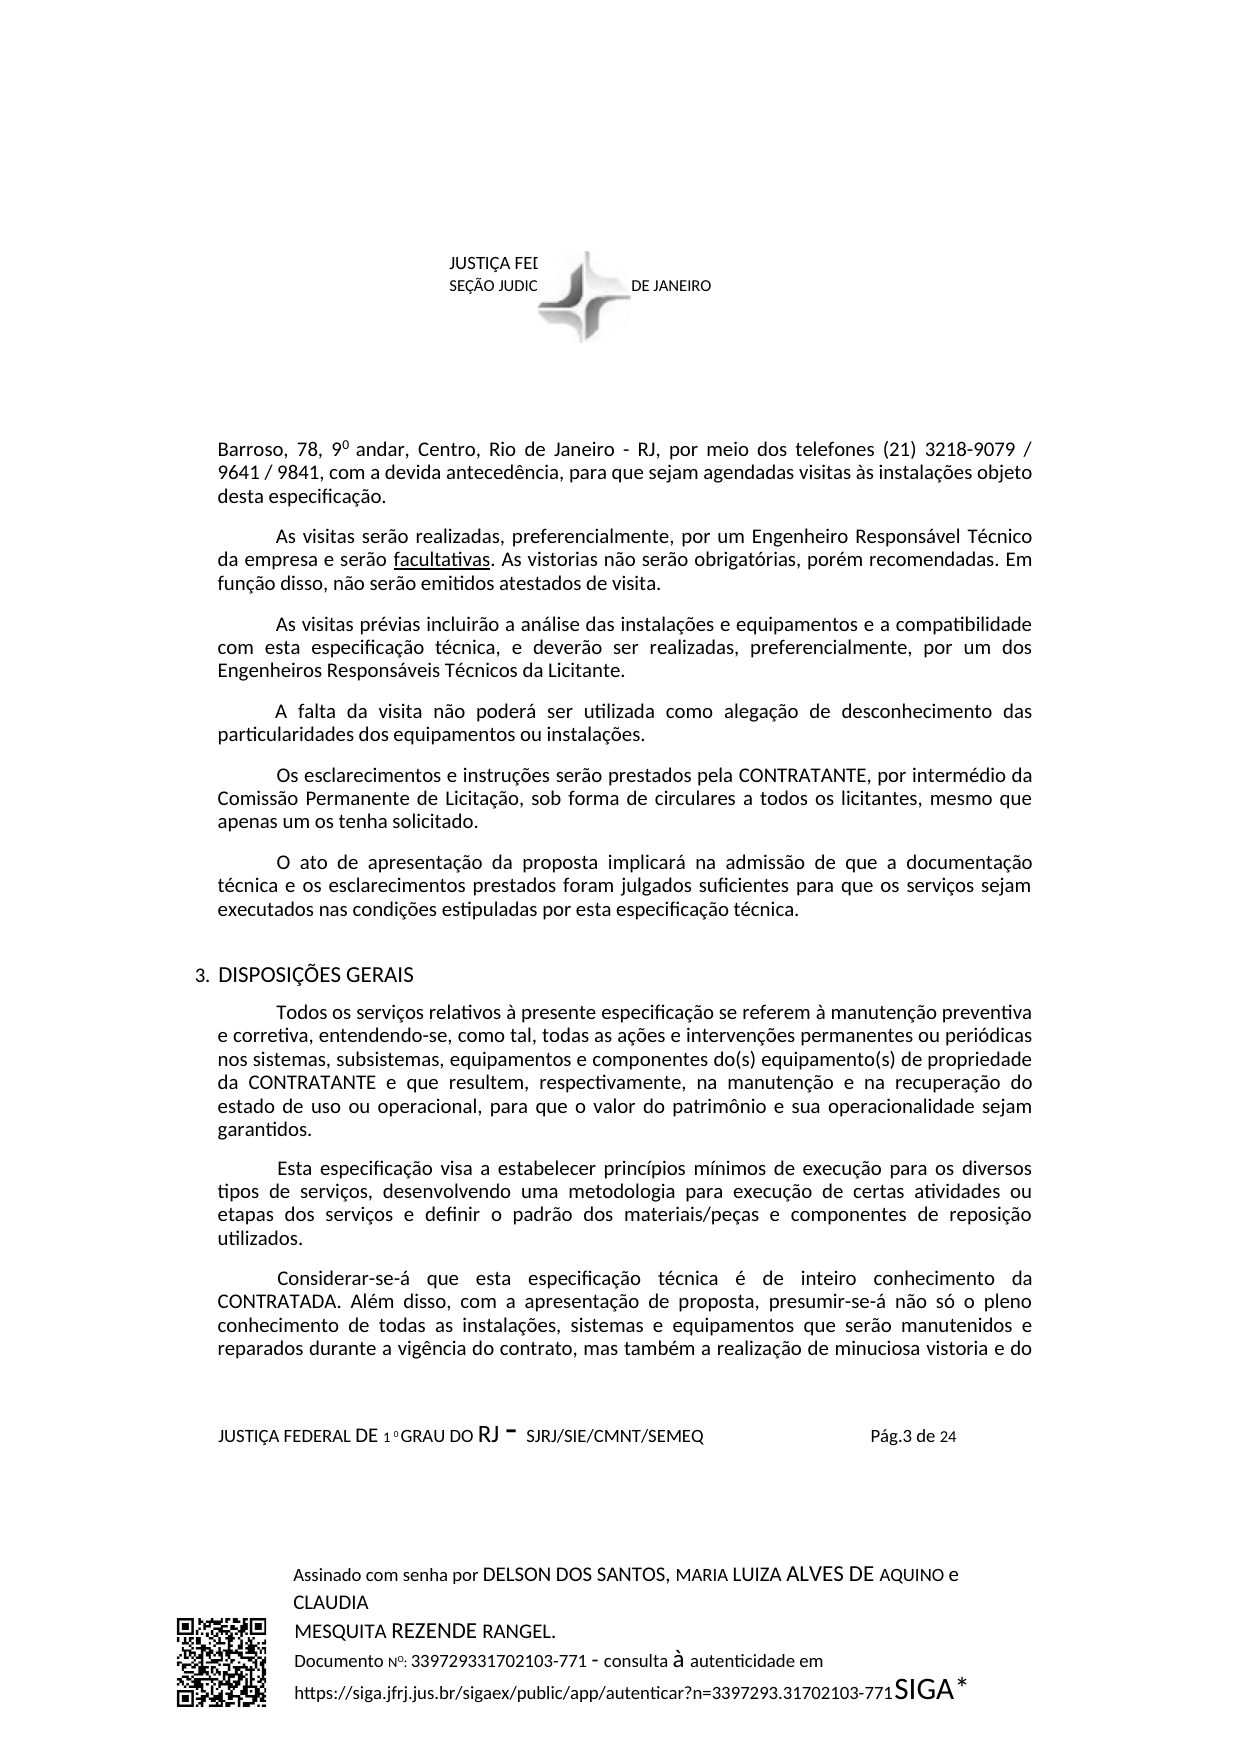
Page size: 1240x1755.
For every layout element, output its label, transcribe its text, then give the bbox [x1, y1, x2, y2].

text As visitas prévias incluirão a análise das instalações e equipamentos e a compatibilidade com esta especificação técnica, e deverão ser realizadas, preferencialmente, por um dos Engenheiros Responsáveis Técnicos da Licitante. [217, 613, 1033, 683]
text Todos os serviços relativos à presente especificação se referem à manutenção preventiva e corretiva, entendendo-se, como tal, todas as ações e intervenções permanentes ou periódicas nos sistemas, subsistemas, equipamentos e componentes do(s) equipamento(s) de propriedade da CONTRATANTE e que resultem, respectivamente, na manutenção e na recuperação do estado de uso ou operacional, para que o valor do patrimônio e sua operacionalidade sejam garantidos. [217, 1001, 1033, 1142]
text A falta da visita não poderá ser utilizada como alegação de desconhecimento das particularidades dos equipamentos ou instalações. [217, 700, 1033, 747]
text Considerar-se-á que esta especificação técnica é de inteiro conhecimento da CONTRATADA. Além disso, com a apresentação de proposta, presumir-se-á não só o pleno conhecimento de todas as instalações, sistemas e equipamentos que serão manutenidos e reparados durante a vigência do contrato, mas também a realização de minuciosa vistoria e do [217, 1267, 1033, 1361]
list DISPOSIÇÕES GERAIS [194, 960, 1033, 988]
text Os esclarecimentos e instruções serão prestados pela CONTRATANTE, por intermédio da Comissão Permanente de Licitação, sob forma de circulares a todos os licitantes, mesmo que apenas um os tenha solicitado. [217, 764, 1033, 834]
text Esta especificação visa a estabelecer princípios mínimos de execução para os diversos tipos de serviços, desenvolvendo uma metodologia para execução de certas atividades ou etapas dos serviços e definir o padrão dos materiais/peças e componentes de reposição utilizados. [217, 1156, 1033, 1250]
text As visitas serão realizadas, preferencialmente, por um Engenheiro Responsável Técnico da empresa e serão facultativas. As vistorias não serão obrigatórias, porém recomendadas. Em função disso, não serão emitidos atestados de visita. [217, 525, 1033, 596]
text O ato de apresentação da proposta implicará na admissão de que a documentação técnica e os esclarecimentos prestados foram julgados suficientes para que os serviços sejam executados nas condições estipuladas por esta especificação técnica. [217, 851, 1033, 921]
text Barroso, 78, 90 andar, Centro, Rio de Janeiro - RJ, por meio dos telefones (21) 3218-9079 / 9641 / 9841, com a devida antecedência, para que sejam agendadas visitas às instalações objeto desta especificação. [217, 438, 1033, 508]
